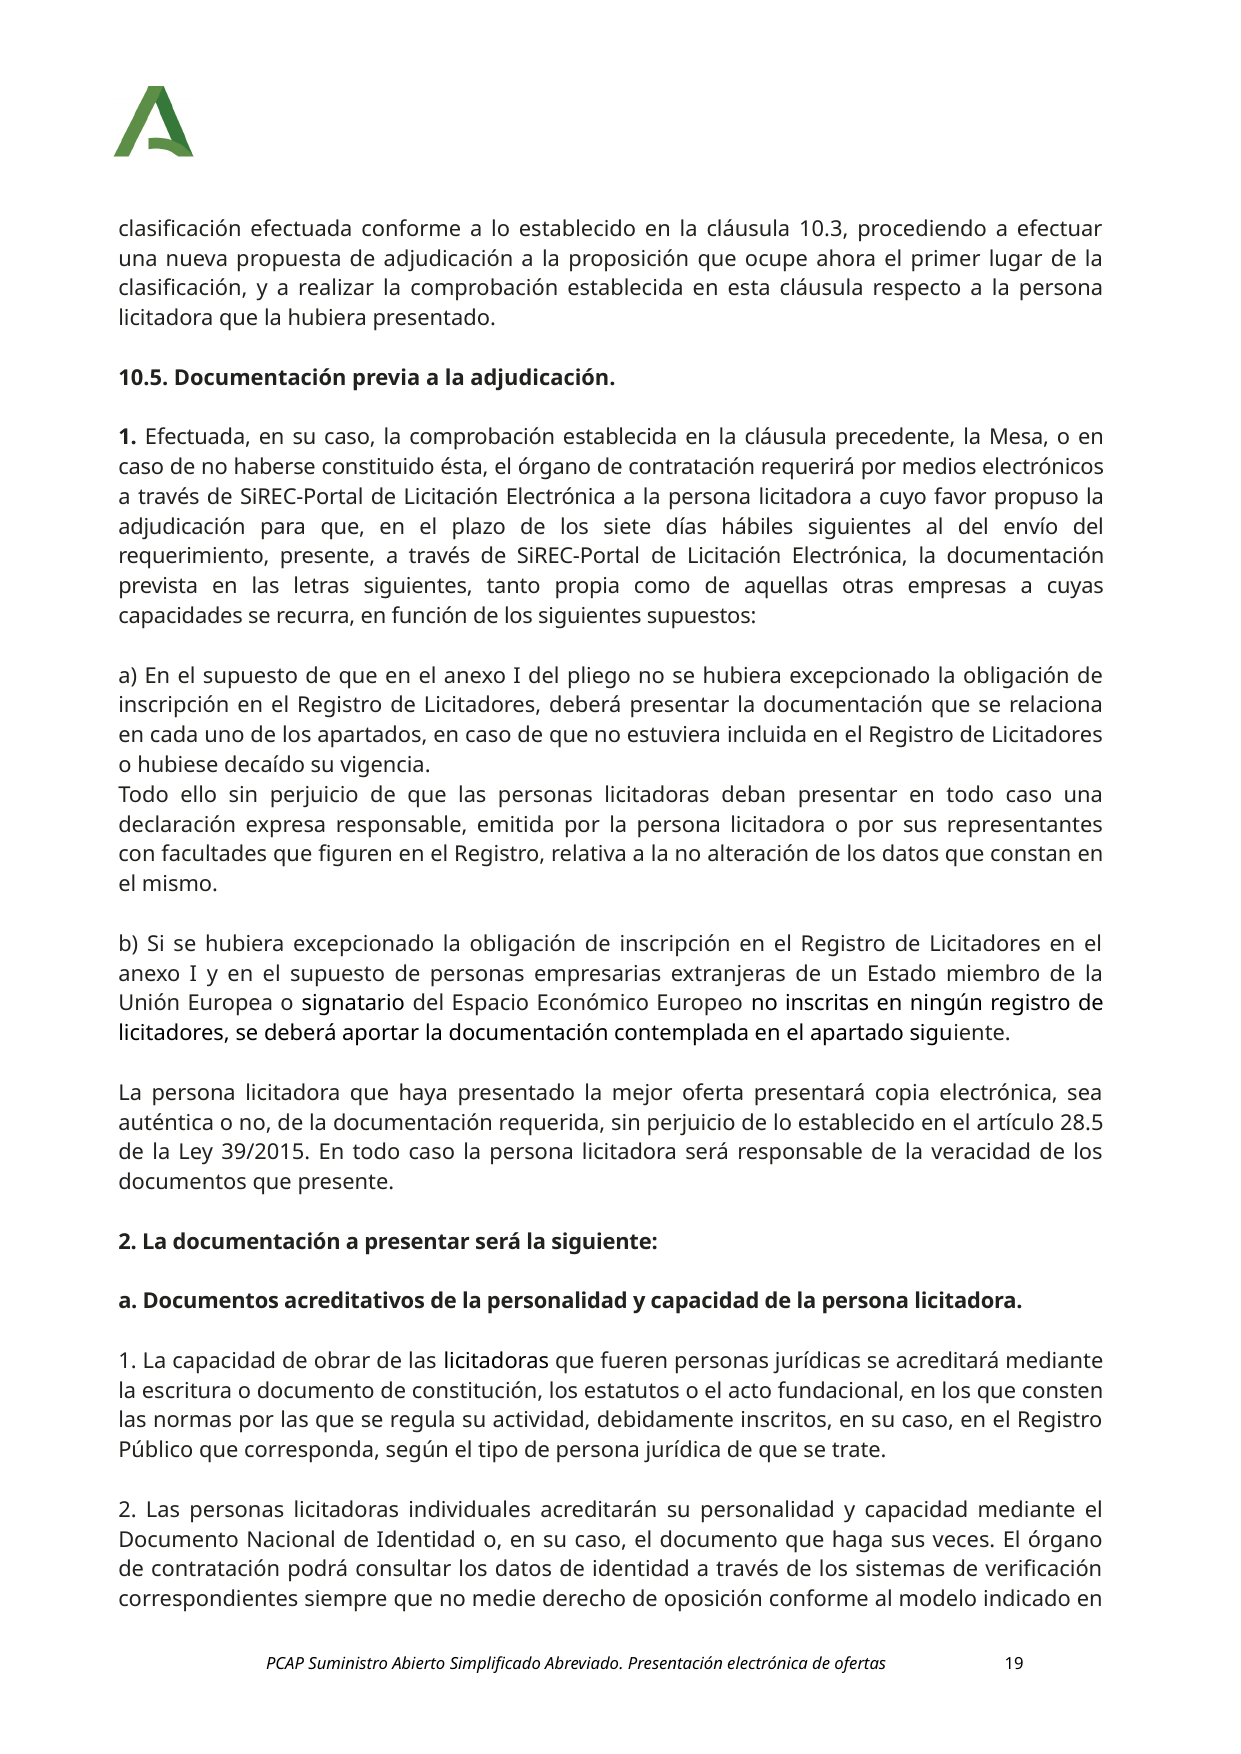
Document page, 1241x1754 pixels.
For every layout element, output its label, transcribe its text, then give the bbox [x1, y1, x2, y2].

text 1. Efectuada, en su caso, la comprobación establecida en la cláusula precedente, la Mesa, o en caso de no haberse constituido ésta, el órgano de contratación requerirá por medios electrónicos a través de SiREC-Portal de Licitación Electrónica a la persona licitadora a cuyo favor propuso la adjudicación para que, en el plazo de los siete días hábiles siguientes al del envío del requerimiento, presente, a través de SiREC-Portal de Licitación Electrónica, la documentación prevista en las letras siguientes, tanto propia como de aquellas otras empresas a cuyas capacidades se recurra, en función de los siguientes supuestos: [118, 421, 1104, 630]
text clasificación efectuada conforme a lo establecido en la cláusula 10.3, procediendo a efectuar una nueva propuesta de adjudicación a la proposición que ocupe ahora el primer lugar de la clasificación, y a realizar la comprobación establecida en esta cláusula respecto a la persona licitadora que la hubiera presentado. [118, 213, 1104, 332]
list La persona licitadora que haya presentado la mejor oferta presentará copia electrónica, sea auténtica o no, de la documentación requerida, sin perjuicio de lo establecido en el artículo 28.5 de la Ley 39/2015. En todo caso la persona licitadora será responsable de la veracidad de los documentos que presente. [83, 1077, 1104, 1196]
text 10.5. Documentación previa a la adjudicación. [118, 362, 1104, 391]
text a) En el supuesto de que en el anexo I del pliego no se hubiera excepcionado la obligación de inscripción en el Registro de Licitadores, deberá presentar la documentación que se relaciona en cada uno de los apartados, en caso de que no estuviera incluida en el Registro de Licitadores o hubiese decaído su vigencia. [118, 659, 1104, 779]
text Todo ello sin perjuicio de que las personas licitadoras deban presentar en todo caso una declaración expresa responsable, emitida por la persona licitadora o por sus representantes con facultades que figuren en el Registro, relativa a la no alteración de los datos que constan en el mismo. [118, 779, 1104, 898]
list a. Documentos acreditativos de la personalidad y capacidad de la persona licitadora. [83, 1285, 1104, 1315]
text 2. Las personas licitadoras individuales acreditarán su personalidad y capacidad mediante el Documento Nacional de Identidad o, en su caso, el documento que haga sus veces. El órgano de contratación podrá consultar los datos de identidad a través de los sistemas de verificación correspondientes siempre que no medie derecho de oposición conforme al modelo indicado en [118, 1494, 1104, 1613]
text 2. La documentación a presentar será la siguiente: [118, 1226, 1104, 1255]
text 1. La capacidad de obrar de las licitadoras que fueren personas jurídicas se acreditará mediante la escritura o documento de constitución, los estatutos o el acto fundacional, en los que consten las normas por las que se regula su actividad, debidamente inscritos, en su caso, en el Registro Público que corresponda, según el tipo de persona jurídica de que se trate. [118, 1345, 1104, 1464]
list b) Si se hubiera excepcionado la obligación de inscripción en el Registro de Licitadores en el anexo I y en el supuesto de personas empresarias extranjeras de un Estado miembro de la Unión Europea o signatario del Espacio Económico Europeo no inscritas en ningún registro de licitadores, se deberá aportar la documentación contemplada en el apartado siguiente. [83, 928, 1104, 1047]
picture [109, 81, 198, 161]
